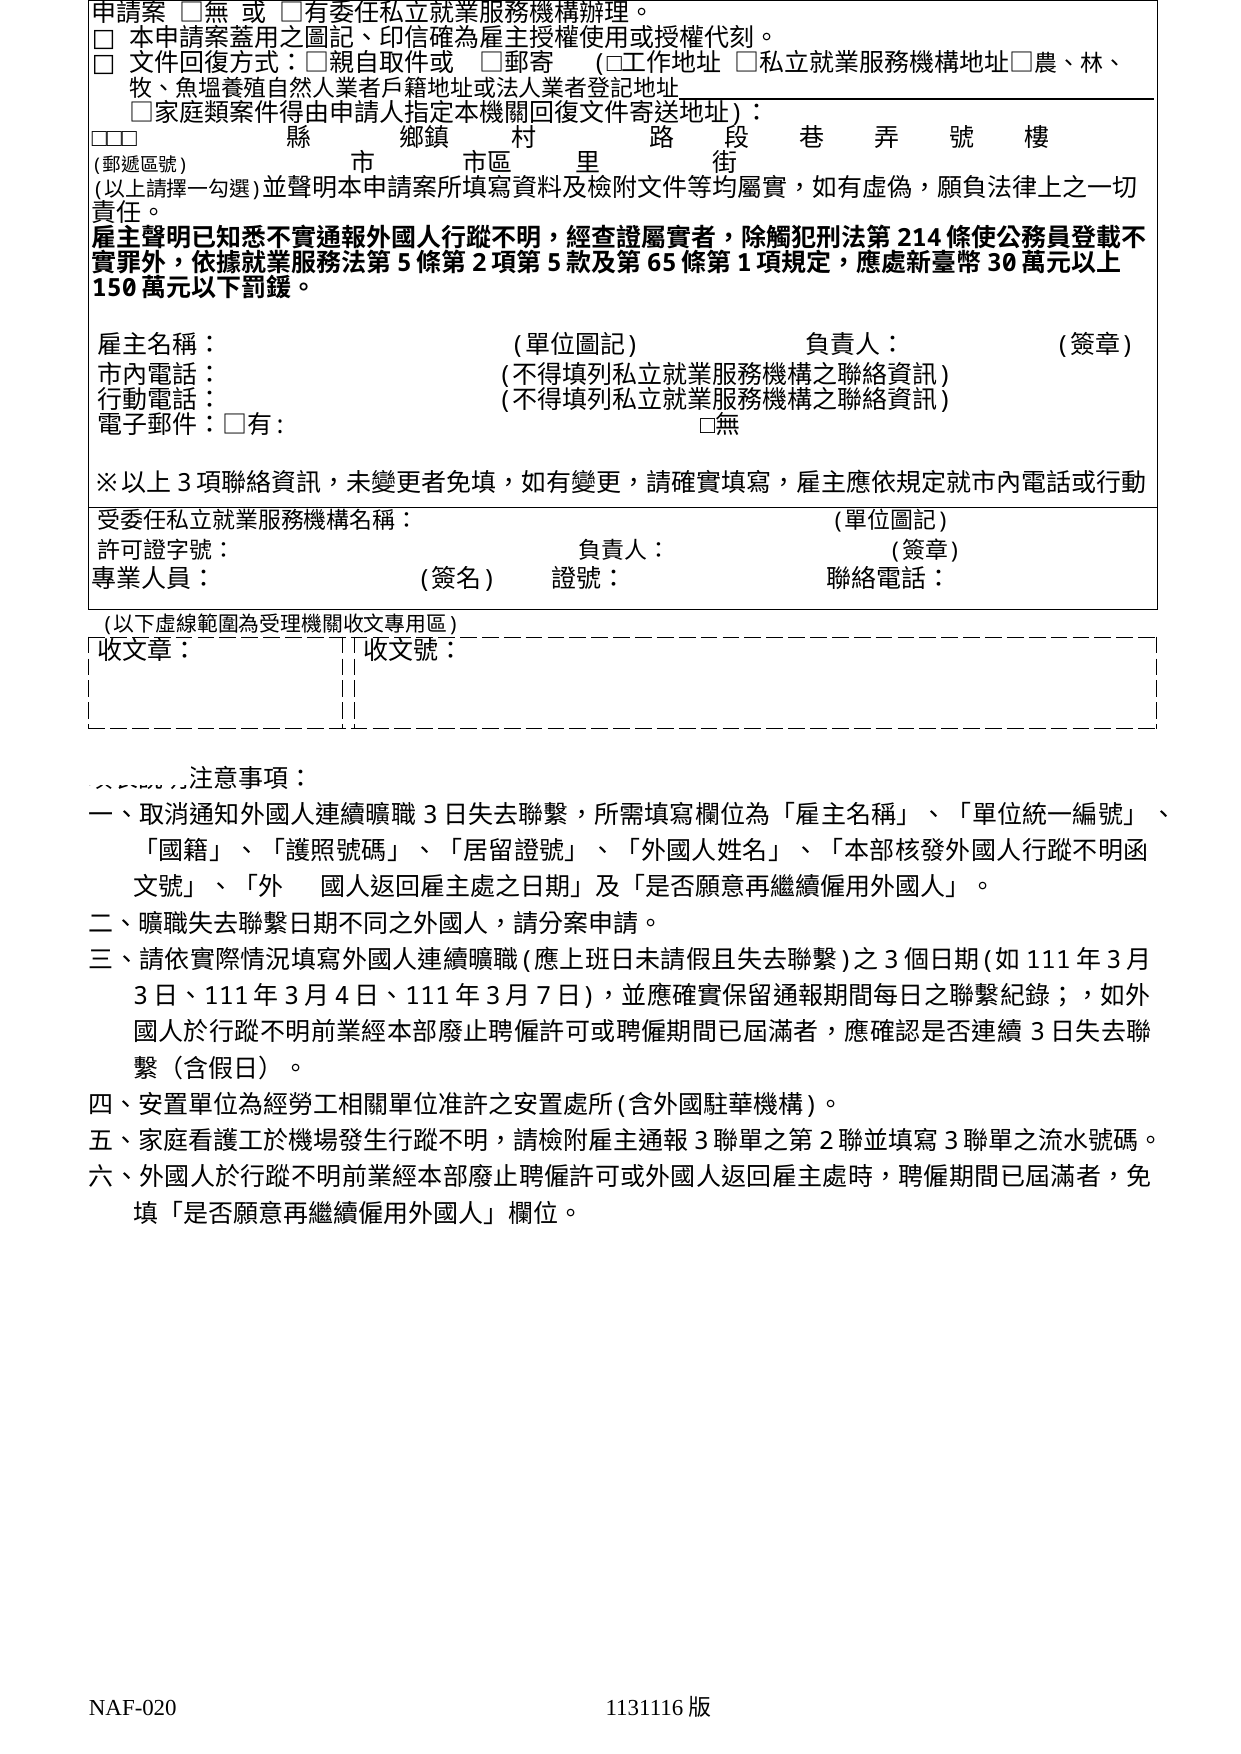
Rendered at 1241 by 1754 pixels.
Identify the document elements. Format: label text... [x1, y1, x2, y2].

text 六、外國人於行蹤不明前業經本部廢止聘僱許可或外國人返回雇主處時，聘僱期間已屆滿者，免填「是否願意再繼續僱用外國人」欄位。 [89, 1157, 1152, 1229]
text 二、曠職失去聯繫日期不同之外國人，請分案申請。 [89, 903, 1152, 939]
text 一、取消通知外國人連續曠職3日失去聯繫，所需填寫欄位為「雇主名稱」、「單位統一編號」、「國籍」、「護照號碼」、「居留證號」、「外國人姓名」、「本部核發外國人行蹤不明函文號」、「外 國人返回雇主處之日期」及「是否願意再繼續僱用外國人」。 [89, 794, 1152, 903]
text 填表說明注意事項： [89, 758, 1152, 794]
table_header 收文號： [354, 637, 1156, 728]
table_cell 申請案 □無 或 □有委任私立就業服務機構辦理。 本申請案蓋用之圖記、印信確為雇主授權使用或授權代刻。 文件回復方式：□親自取件或 □郵寄 (□工作地址 □私立就業服務機構地址□農、林、牧、魚塭養殖自然人業者戶籍地址或法人業者登記地址 □家庭類案件得由申請人指定本機關回復文件寄送地址)： □□□ 縣 鄉鎮 村 路 段 巷 弄 號 樓 (郵遞區號) 市 市區 里 街 (以上請擇一勾選)並聲明本申請案所填寫資料及檢附文件等均屬實，如有虛偽，願負法律上之一切責任。 雇主聲明已知悉不實通報外國人行蹤不明，經查證屬實者，除觸犯刑法第214條使公務員登載不實罪外，依據就業服務法第5條第2項第5款及第65條第1項規定，應處新臺幣30萬元以上150萬元以下罰鍰。 雇主名稱： (單位圖記) 負責人： (簽章) 市內電話： (不得填列私立就業服務機構之聯絡資訊) 行動電話： (不得填列私立就業服務機構之聯絡資訊) 電子郵件：□有: □無 ※以上3項聯絡資訊，未變更者免填，如有變更，請確實填寫，雇主應依規定就市內電話或行動電話擇一填寫提供雇主本人或可聯繫至雇主之親友電話。另聯絡資訊將作為本機關即時聯繫說明申請案件審查情形及後續聘僱管理注意事項之用，以利縮短案件審查時間，與保障雇主聘僱外國人之權益！ [89, 1, 1157, 507]
table_cell 受委任私立就業服務機構名稱： (單位圖記) 許可證字號： 負責人： (簽章) 專業人員： (簽名) 證號： 聯絡電話： [89, 508, 1157, 608]
text 四、安置單位為經勞工相關單位准許之安置處所(含外國駐華機構)。 [89, 1084, 1152, 1121]
text 五、家庭看護工於機場發生行蹤不明，請檢附雇主通報3聯單之第2聯並填寫3聯單之流水號碼。 [89, 1121, 1152, 1157]
text 三、請依實際情況填寫外國人連續曠職(應上班日未請假且失去聯繫)之3個日期(如111年3月3日、111年3月4日、111年3月7日)，並應確實保留通報期間每日之聯繫紀錄；，如外國人於行蹤不明前業經本部廢止聘僱許可或聘僱期間已屆滿者，應確認是否連續3日失去聯繫（含假日）。 [89, 939, 1152, 1084]
text (以下虛線範圍為受理機關收文專用區) [89, 610, 1152, 637]
table_header [343, 637, 354, 728]
table_header 收文章： [89, 637, 343, 728]
